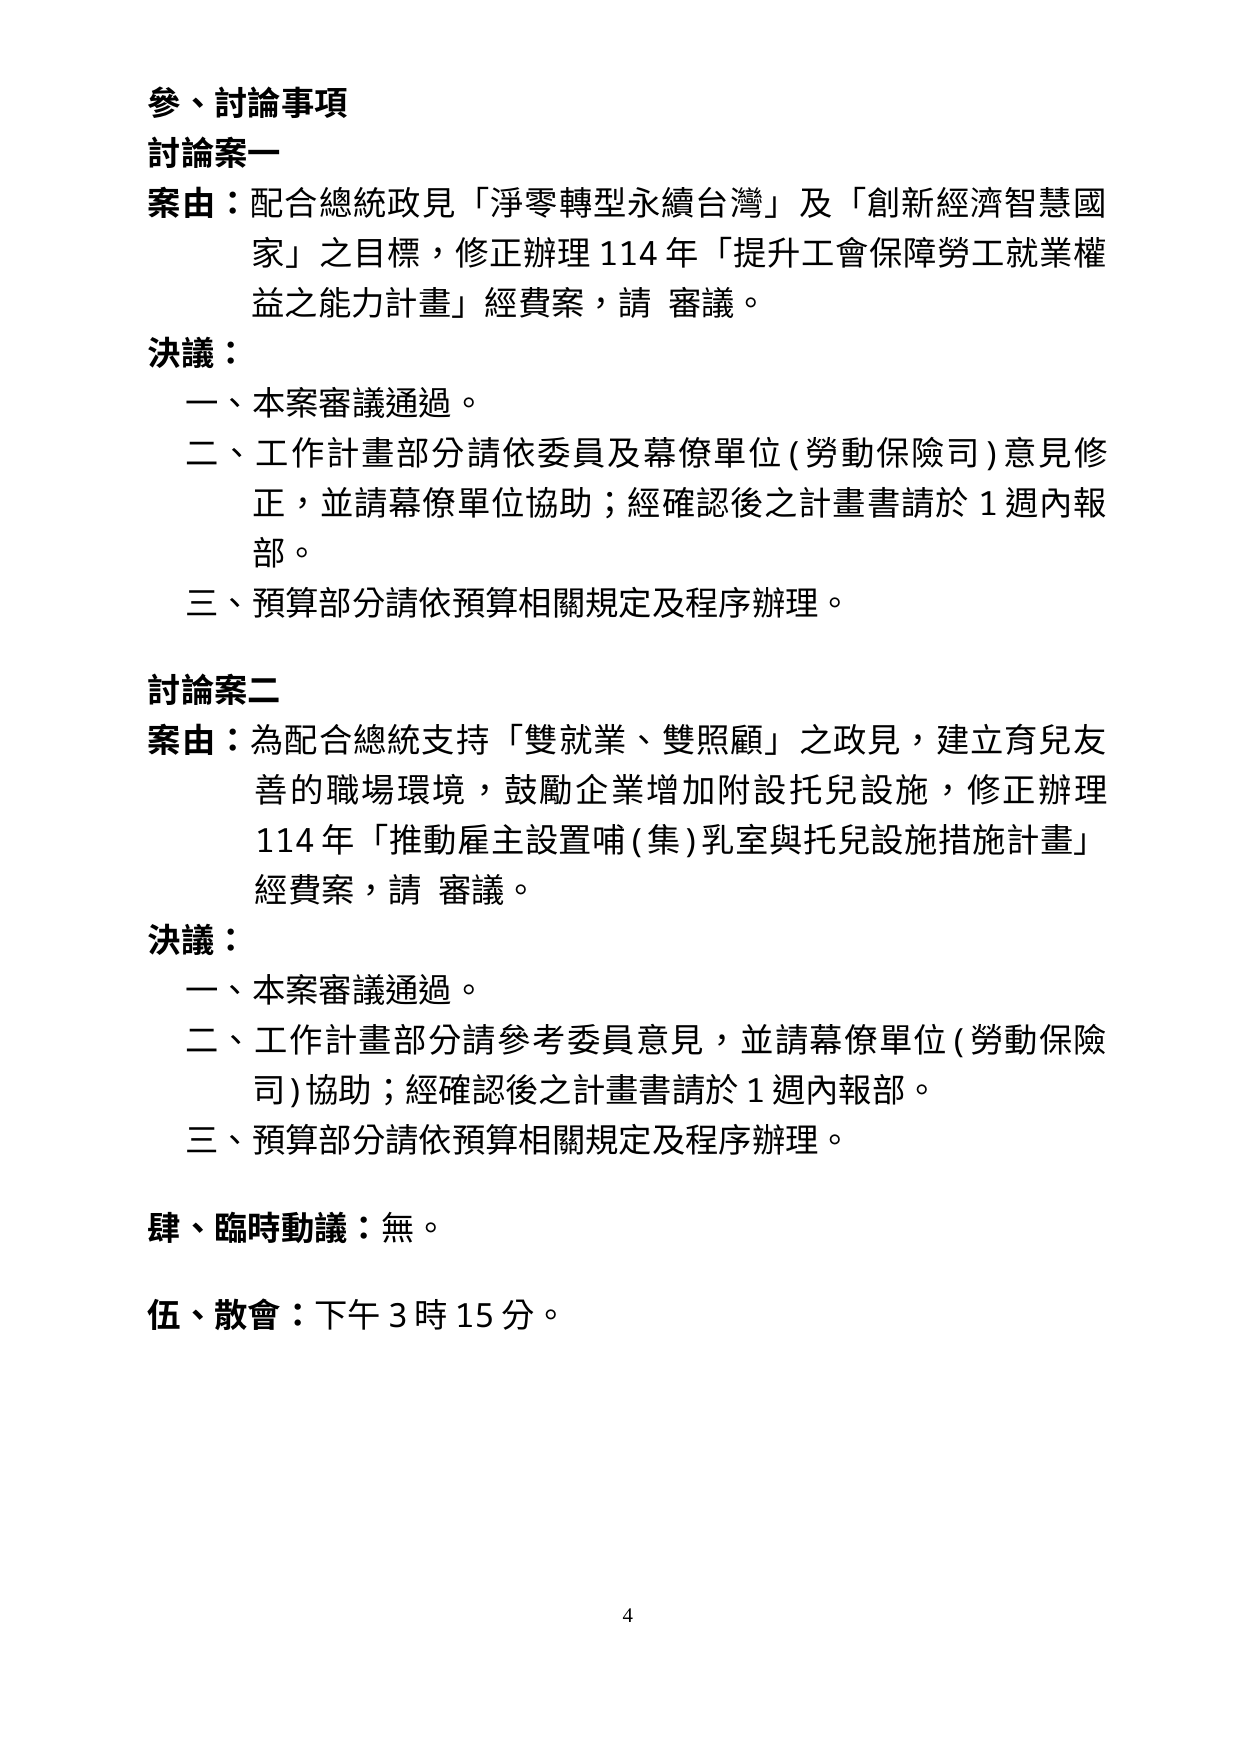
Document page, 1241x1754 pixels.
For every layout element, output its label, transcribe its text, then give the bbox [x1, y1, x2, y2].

text 三、預算部分請依預算相關規定及程序辦理。 [185, 1112, 1107, 1162]
text 二、工作計畫部分請依委員及幕僚單位(勞動保險司)意見修正，並請幕僚單位協助；經確認後之計畫書請於1週內報部。 [185, 425, 1107, 575]
text 案由：為配合總統支持「雙就業、雙照顧」之政見，建立育兒友善的職場環境，鼓勵企業增加附設托兒設施，修正辦理114年「推動雇主設置哺(集)乳室與托兒設施措施計畫」經費案，請 審議。 [148, 712, 1107, 912]
text 討論案二 [148, 662, 1107, 712]
text 伍、散會：下午3時15分。 [148, 1287, 1107, 1337]
text 決議： [148, 325, 1107, 375]
text 二、工作計畫部分請參考委員意見，並請幕僚單位(勞動保險司)協助；經確認後之計畫書請於1週內報部。 [185, 1012, 1107, 1112]
text 決議： [148, 912, 1107, 962]
text 案由：配合總統政見「淨零轉型永續台灣」及「創新經濟智慧國家」之目標，修正辦理114年「提升工會保障勞工就業權益之能力計畫」經費案，請 審議。 [148, 175, 1107, 325]
text 討論案一 [148, 125, 1107, 175]
text 一、本案審議通過。 [185, 375, 1107, 425]
text 參、討論事項 [148, 75, 1107, 125]
text 肆、臨時動議：無。 [148, 1200, 1107, 1250]
text 三、預算部分請依預算相關規定及程序辦理。 [185, 575, 1107, 625]
text 一、本案審議通過。 [185, 962, 1107, 1012]
